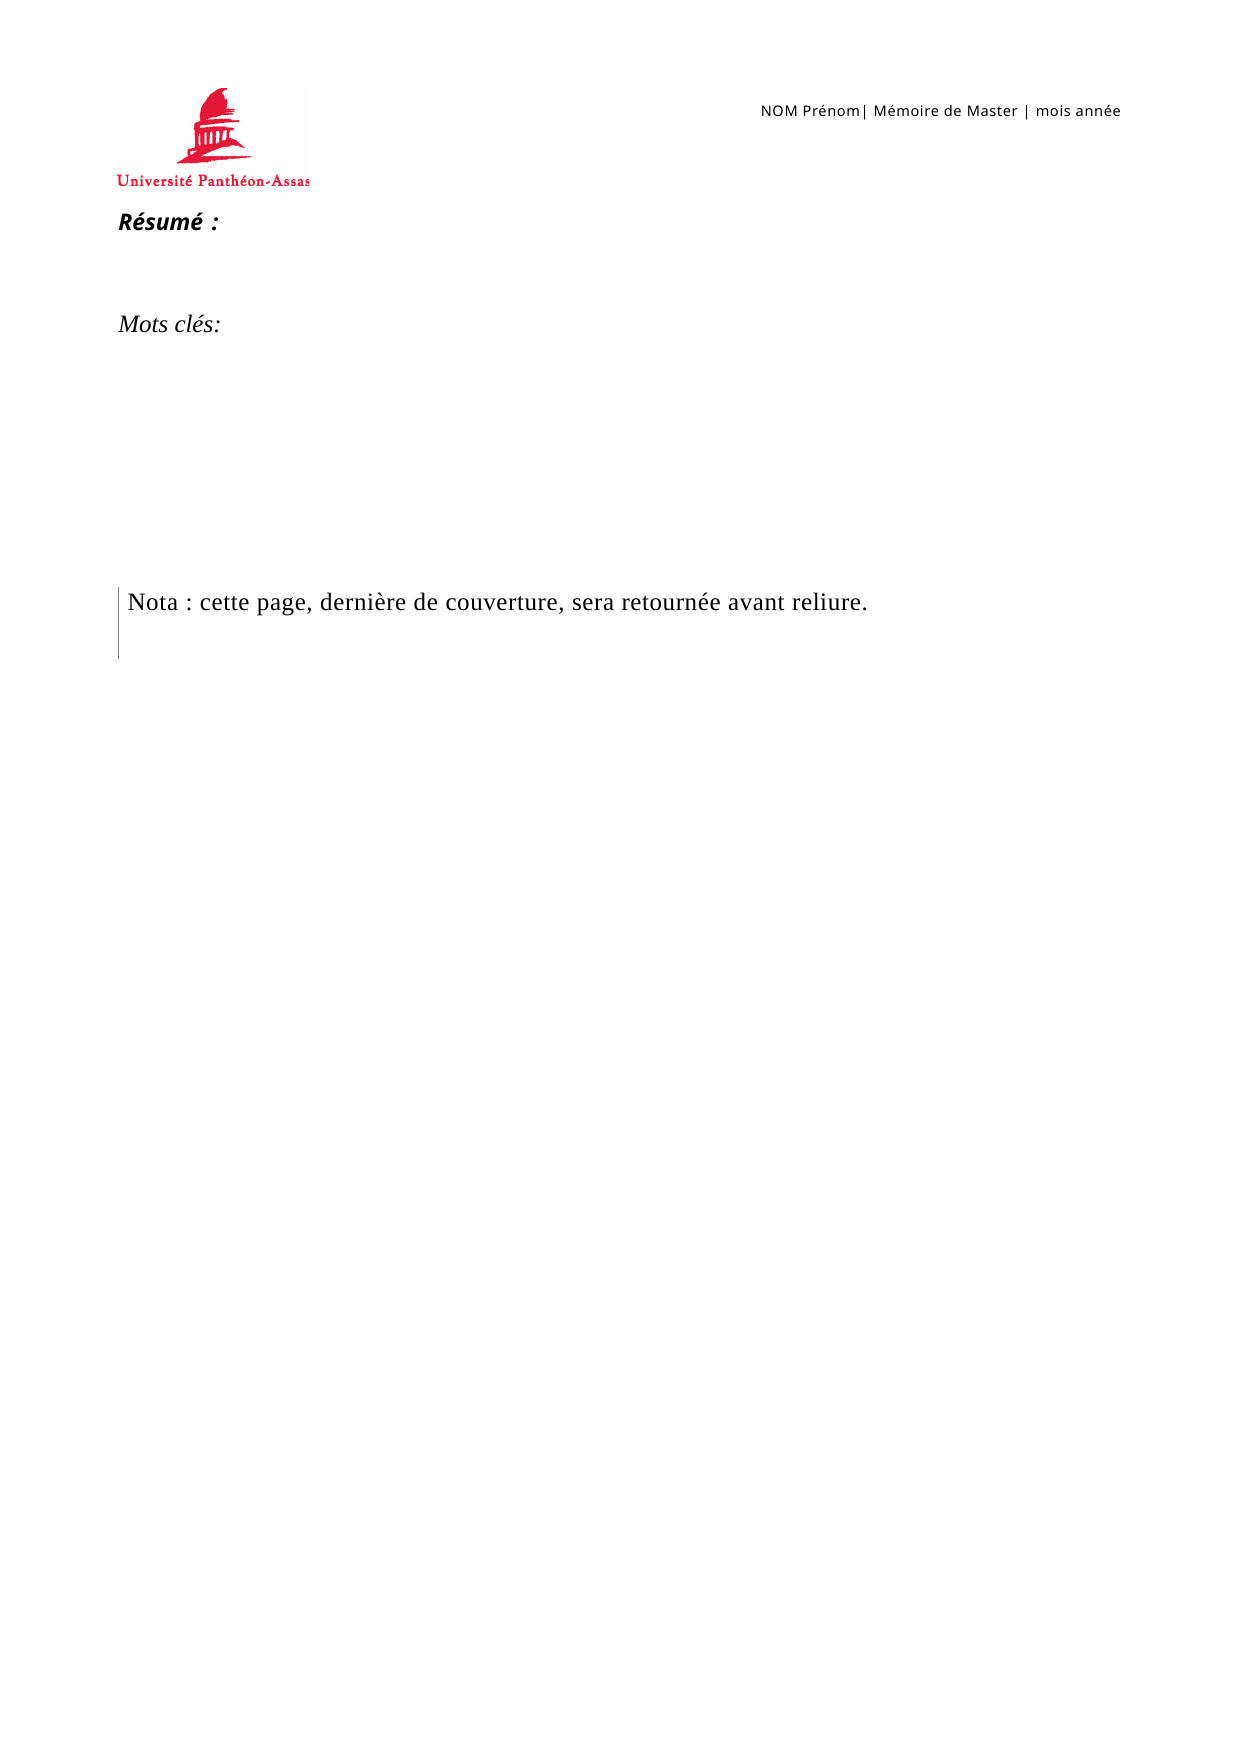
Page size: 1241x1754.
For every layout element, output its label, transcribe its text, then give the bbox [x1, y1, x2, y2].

text Résumé : [118, 190, 1122, 240]
text Nota : cette page, dernière de couverture, sera retournée avant reliure. [119, 587, 1122, 616]
text Mots clés: [118, 309, 1122, 338]
